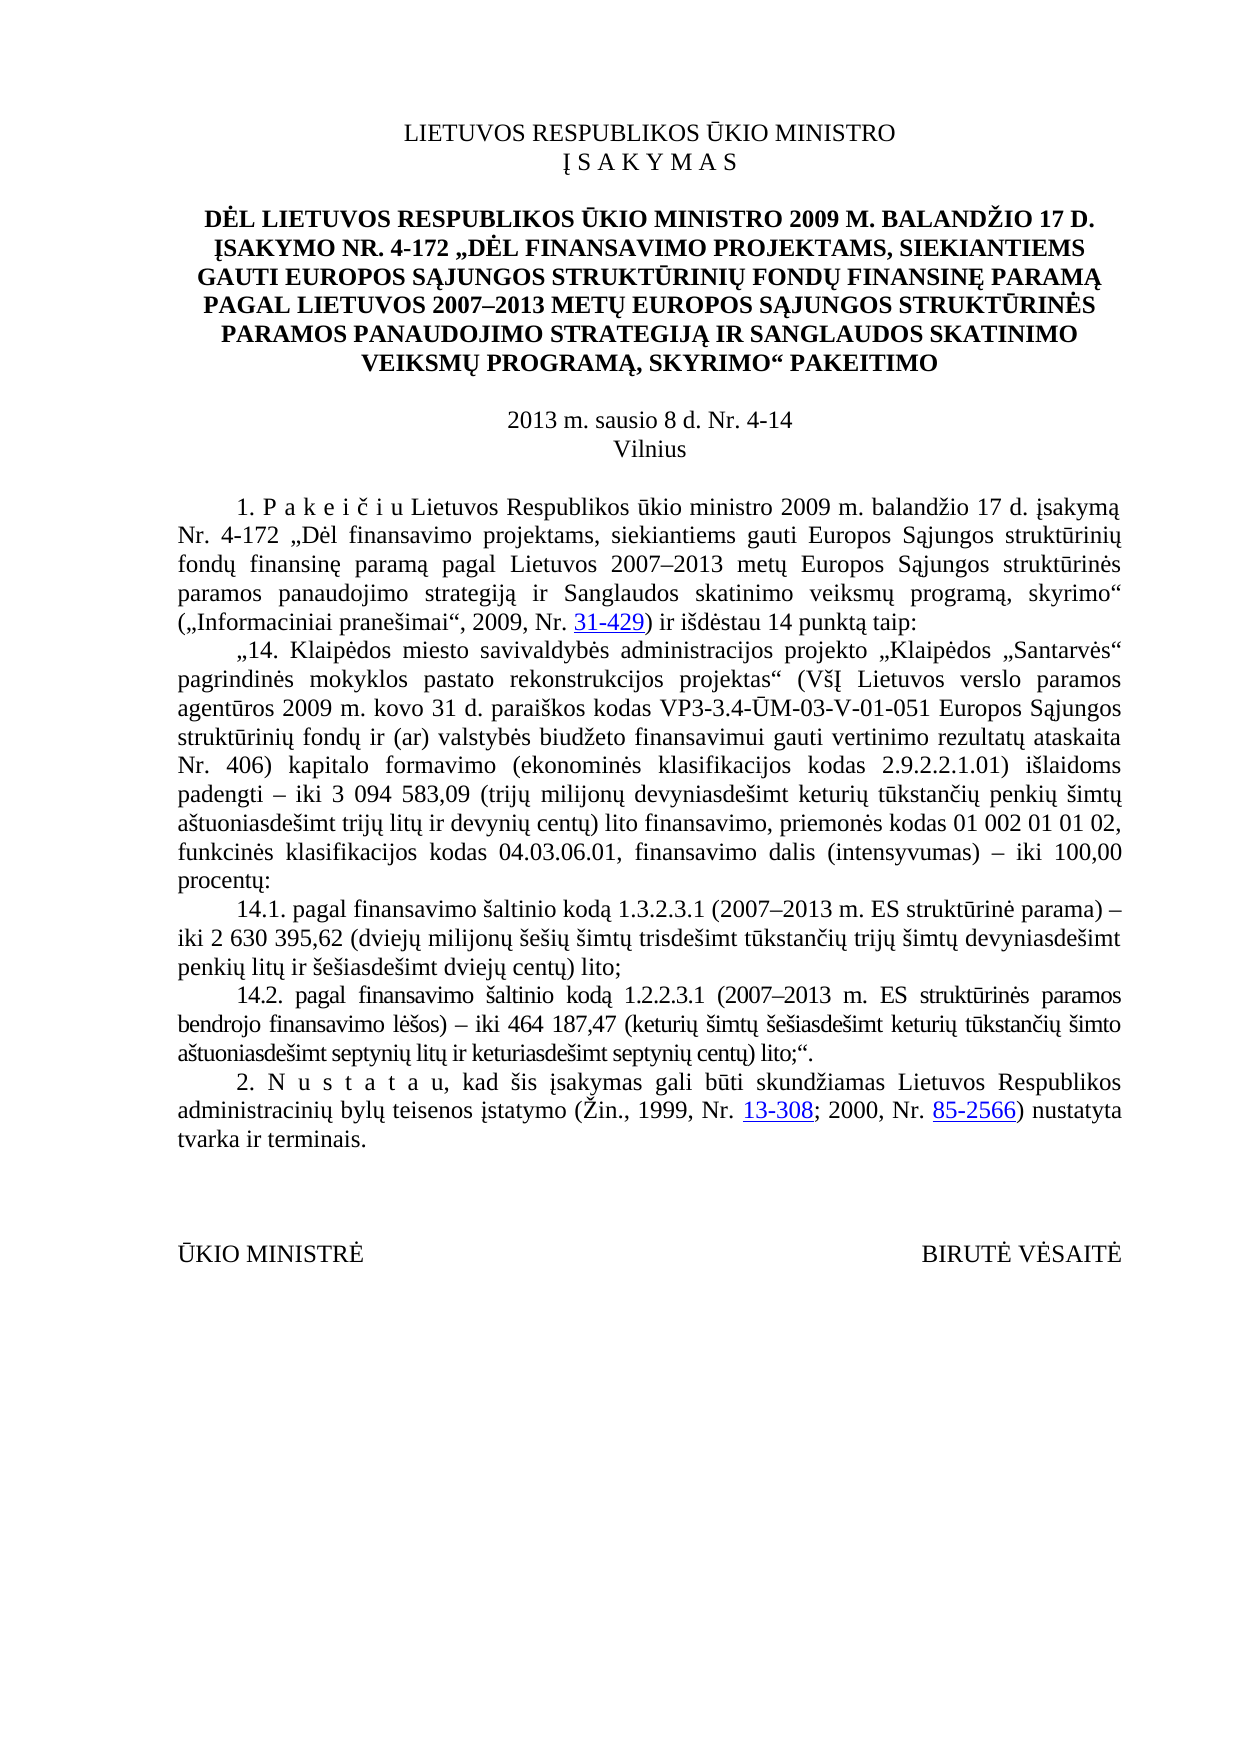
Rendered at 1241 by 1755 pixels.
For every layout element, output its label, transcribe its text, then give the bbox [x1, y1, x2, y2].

text Vilnius [177, 434, 1122, 463]
text Į S A K Y M A S [177, 147, 1122, 176]
text 2. N u s t a t a u, kad šis įsakymas gali būti skundžiamas Lietuvos Respublikos administracinių bylų teisenos įstatymo (Žin., 1999, Nr. 13-308; 2000, Nr. 85-2566) nustatyta tvarka ir terminais. [177, 1067, 1122, 1153]
text 14.2. pagal finansavimo šaltinio kodą 1.2.2.3.1 (2007–2013 m. ES struktūrinės paramos bendrojo finansavimo lėšos) – iki 464 187,47 (keturių šimtų šešiasdešimt keturių tūkstančių šimto aštuoniasdešimt septynių litų ir keturiasdešimt septynių centų) lito;“. [177, 981, 1122, 1067]
text 14.1. pagal finansavimo šaltinio kodą 1.3.2.3.1 (2007–2013 m. ES struktūrinė parama) – iki 2 630 395,62 (dviejų milijonų šešių šimtų trisdešimt tūkstančių trijų šimtų devyniasdešimt penkių litų ir šešiasdešimt dviejų centų) lito; [177, 894, 1122, 981]
text 1. P a k e i č i u Lietuvos Respublikos ūkio ministro 2009 m. balandžio 17 d. įsakymą Nr. 4-172 „Dėl finansavimo projektams, siekiantiems gauti Europos Sąjungos struktūrinių fondų finansinę paramą pagal Lietuvos 2007–2013 metų Europos Sąjungos struktūrinės paramos panaudojimo strategiją ir Sanglaudos skatinimo veiksmų programą, skyrimo“ („Informaciniai pranešimai“, 2009, Nr. 31-429) ir išdėstau 14 punktą taip: [177, 492, 1122, 636]
text DĖL LIETUVOS RESPUBLIKOS ŪKIO MINISTRO 2009 M. BALANDŽIO 17 D. ĮSAKYMO NR. 4-172 „DĖL FINANSAVIMO PROJEKTAMS, SIEKIANTIEMS GAUTI EUROPOS SĄJUNGOS STRUKTŪRINIŲ FONDŲ FINANSINĘ PARAMĄ PAGAL LIETUVOS 2007–2013 METŲ EUROPOS SĄJUNGOS STRUKTŪRINĖS PARAMOS PANAUDOJIMO STRATEGIJĄ IR SANGLAUDOS SKATINIMO VEIKSMŲ PROGRAMĄ, SKYRIMO“ PAKEITIMO [177, 204, 1122, 377]
text 2013 m. sausio 8 d. Nr. 4-14 [177, 406, 1122, 434]
text LIETUVOS RESPUBLIKOS ŪKIO MINISTRO [177, 118, 1122, 147]
text Ūkio ministrė Birutė Vėsaitė [177, 1239, 1122, 1268]
text „14. Klaipėdos miesto savivaldybės administracijos projekto „Klaipėdos „Santarvės“ pagrindinės mokyklos pastato rekonstrukcijos projektas“ (VšĮ Lietuvos verslo paramos agentūros 2009 m. kovo 31 d. paraiškos kodas VP3-3.4-ŪM-03-V-01-051 Europos Sąjungos struktūrinių fondų ir (ar) valstybės biudžeto finansavimui gauti vertinimo rezultatų ataskaita Nr. 406) kapitalo formavimo (ekonominės klasifikacijos kodas 2.9.2.2.1.01) išlaidoms padengti – iki 3 094 583,09 (trijų milijonų devyniasdešimt keturių tūkstančių penkių šimtų aštuoniasdešimt trijų litų ir devynių centų) lito finansavimo, priemonės kodas 01 002 01 01 02, funkcinės klasifikacijos kodas 04.03.06.01, finansavimo dalis (intensyvumas) – iki 100,00 procentų: [177, 636, 1122, 894]
